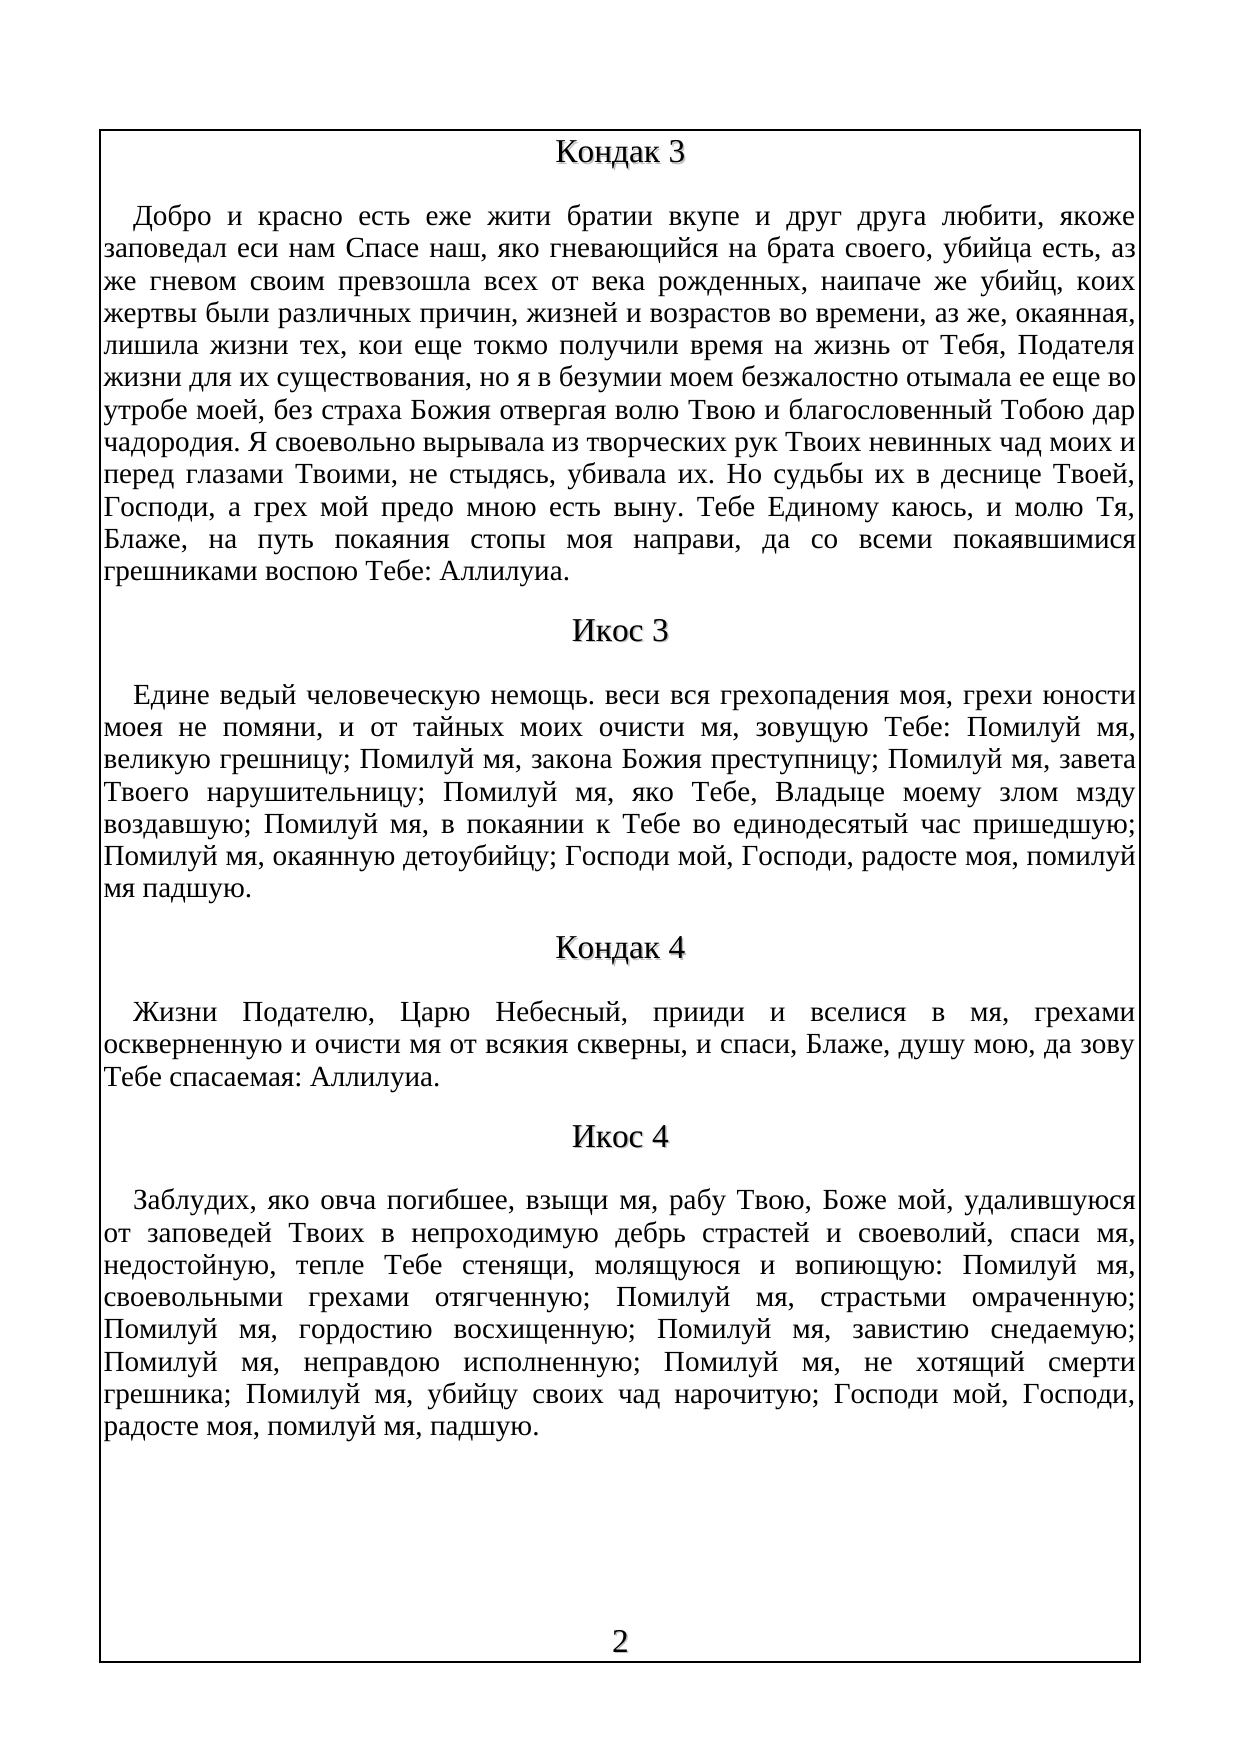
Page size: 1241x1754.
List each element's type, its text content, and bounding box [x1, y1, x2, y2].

text Добро и красно есть еже жити братии вкупе и друг друга любити, якоже заповедал еси нам Спасе наш, яко гневающийся на брата своего, убийца есть, аз же гневом своим превзошла всех от века рожденных, наипаче же убийц, коих жертвы были различных причин, жизней и возрастов во времени, аз же, окаянная, лишила жизни тех, кои еще токмо получили время на жизнь от Тебя, Подателя жизни для их существования, но я в безумии моем безжалостно отымала ее еще во утробе моей, без страха Божия отвергая волю Твою и благословенный Тобою дар чадородия. Я своевольно вырывала из творческих рук Твоих невинных чад моих и перед глазами Твоими, не стыдясь, убивала их. Но судьбы их в деснице Твоей, Господи, а грех мой предо мною есть выну. Тебе Единому каюсь, и молю Тя, Блаже, на путь покаяния стопы моя направи, да со всеми покаявшимися грешниками воспою Тебе: Аллилуиа. [103, 199, 1137, 587]
subtitle Кондак 4 [103, 929, 1137, 966]
text Жизни Подателю, Царю Небесный, прииди и вселися в мя, грехами оскверненную и очисти мя от всякия скверны, и спаси, Блаже, душу мою, да зову Тебе спасаемая: Аллилуиа. [103, 996, 1137, 1092]
subtitle Кондак 3 [103, 133, 1137, 170]
subtitle Икос 3 [103, 612, 1137, 649]
text Заблудих, яко овча погибшее, взыщи мя, рабу Твою, Боже мой, удалившуюся от заповедей Твоих в непроходимую дебрь страстей и своеволий, спаси мя, недостойную, тепле Тебе стенящи, молящуюся и вопиющую: Помилуй мя, своевольными грехами отягченную; Помилуй мя, страстьми омраченную; Помилуй мя, гордостию восхищенную; Помилуй мя, завистию снедаемую; Помилуй мя, неправдою исполненную; Помилуй мя, не хотящий смерти грешника; Помилуй мя, убийцу своих чад нарочитую; Господи мой, Господи, радосте моя, помилуй мя, падшую. [103, 1184, 1137, 1442]
text Едине ведый человеческую немощь. веси вся грехопадения моя, грехи юности моея не помяни, и от тайных моих очисти мя, зовущую Тебе: Помилуй мя, великую грешницу; Помилуй мя, закона Божия преступницу; Помилуй мя, завета Твоего нарушительницу; Помилуй мя, яко Тебе, Владыце моему злом мзду воздавшую; Помилуй мя, в покаянии к Тебе во единодесятый час пришедшую; Помилуй мя, окаянную детоубийцу; Господи мой, Господи, радосте моя, помилуй мя падшую. [103, 678, 1137, 904]
subtitle Икос 4 [103, 1117, 1137, 1154]
